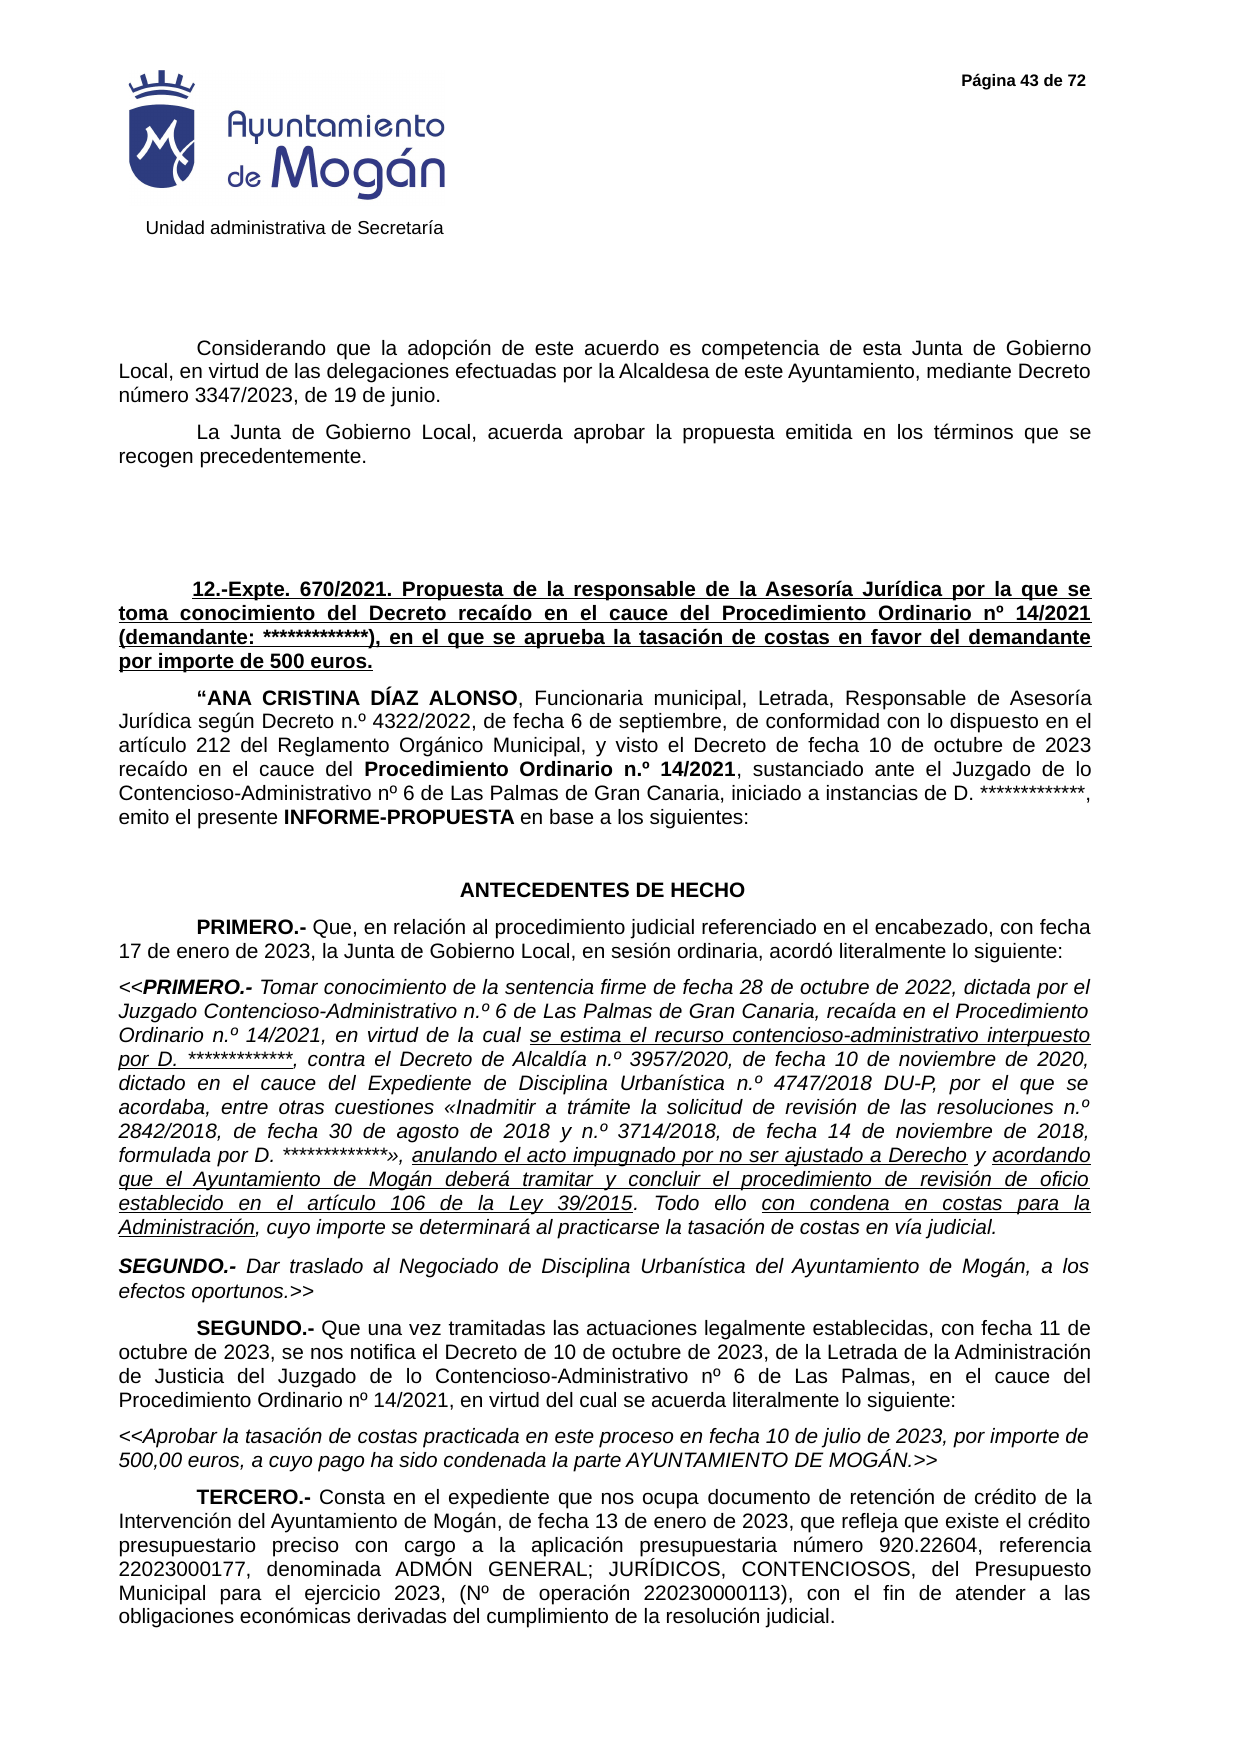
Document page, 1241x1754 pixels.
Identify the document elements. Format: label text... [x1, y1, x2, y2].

text TERCERO.- Consta en el expediente que nos ocupa documento de retención de crédito de la Intervención del Ayuntamiento de Mogán, de fecha 13 de enero de 2023, que refleja que existe el crédito presupuestario preciso con cargo a la aplicación presupuestaria número 920.22604, referencia 22023000177, denominada ADMÓN GENERAL; JURÍDICOS, CONTENCIOSOS, del Presupuesto Municipal para el ejercicio 2023, (Nº de operación 220230000113), con el fin de atender a las obligaciones económicas derivadas del cumplimiento de la resolución judicial. [118, 1484, 1092, 1628]
text ANTECEDENTES DE HECHO [118, 878, 1092, 902]
text PRIMERO.- Que, en relación al procedimiento judicial referenciado en el encabezado, con fecha 17 de enero de 2023, la Junta de Gobierno Local, en sesión ordinaria, acordó literalmente lo siguiente: [118, 914, 1092, 962]
text <<Aprobar la tasación de costas practicada en este proceso en fecha 10 de julio de 2023, por importe de 500,00 euros, a cuyo pago ha sido condenada la parte AYUNTAMIENTO DE MOGÁN.>> [118, 1424, 1092, 1472]
text SEGUNDO.- Dar traslado al Negociado de Disciplina Urbanística del Ayuntamiento de Mogán, a los efectos oportunos.>> [118, 1251, 1092, 1303]
text SEGUNDO.- Que una vez tramitadas las actuaciones legalmente establecidas, con fecha 11 de octubre de 2023, se nos notifica el Decreto de 10 de octubre de 2023, de la Letrada de la Administración de Justicia del Juzgado de lo Contencioso-Administrativo nº 6 de Las Palmas, en el cauce del Procedimiento Ordinario nº 14/2021, en virtud del cual se acuerda literalmente lo siguiente: [118, 1316, 1092, 1412]
text La Junta de Gobierno Local, acuerda aprobar la propuesta emitida en los términos que se recogen precedentemente. [118, 420, 1092, 468]
text Considerando que la adopción de este acuerdo es competencia de esta Junta de Gobierno Local, en virtud de las delegaciones efectuadas por la Alcaldesa de este Ayuntamiento, mediante Decreto número 3347/2023, de 19 de junio. [118, 335, 1092, 407]
text <<PRIMERO.- Tomar conocimiento de la sentencia firme de fecha 28 de octubre de 2022, dictada por el Juzgado Contencioso-Administrativo n.º 6 de Las Palmas de Gran Canaria, recaída en el Procedimiento Ordinario n.º 14/2021, en virtud de la cual se estima el recurso contencioso-administrativo interpuesto por D. *************, contra el Decreto de Alcaldía n.º 3957/2020, de fecha 10 de noviembre de 2020, dictado en el cauce del Expediente de Disciplina Urbanística n.º 4747/2018 DU-P, por el que se acordaba, entre otras cuestiones «Inadmitir a trámite la solicitud de revisión de las resoluciones n.º 2842/2018, de fecha 30 de agosto de 2018 y n.º 3714/2018, de fecha 14 de noviembre de 2018, formulada por D. *************», anulando el acto impugnado por no ser ajustado a Derecho y acordando que el Ayuntamiento de Mogán deberá tramitar y concluir el procedimiento de revisión de oficio establecido en el artículo 106 de la Ley 39/2015. Todo ello con condena en costas para la Administración, cuyo importe se determinará al practicarse la tasación de costas en vía judicial. [118, 975, 1092, 1238]
picture [128, 70, 445, 206]
text “ANA CRISTINA DÍAZ ALONSO, Funcionaria municipal, Letrada, Responsable de Asesoría Jurídica según Decreto n.º 4322/2022, de fecha 6 de septiembre, de conformidad con lo dispuesto en el artículo 212 del Reglamento Orgánico Municipal, y visto el Decreto de fecha 10 de octubre de 2023 recaído en el cauce del Procedimiento Ordinario n.º 14/2021, sustanciado ante el Juzgado de lo Contencioso-Administrativo nº 6 de Las Palmas de Gran Canaria, iniciado a instancias de D. *************, emito el presente INFORME-PROPUESTA en base a los siguientes: [118, 685, 1092, 829]
text por importe de 500 euros. [118, 647, 1092, 673]
text (demandante: *************), en el que se aprueba la tasación de costas en favor del demandante [118, 623, 1092, 646]
text 12.-Expte. 670/2021. Propuesta de la responsable de la Asesoría Jurídica por la que se toma conocimiento del Decreto recaído en el cauce del Procedimiento Ordinario nº 14/2021 [118, 553, 1092, 622]
